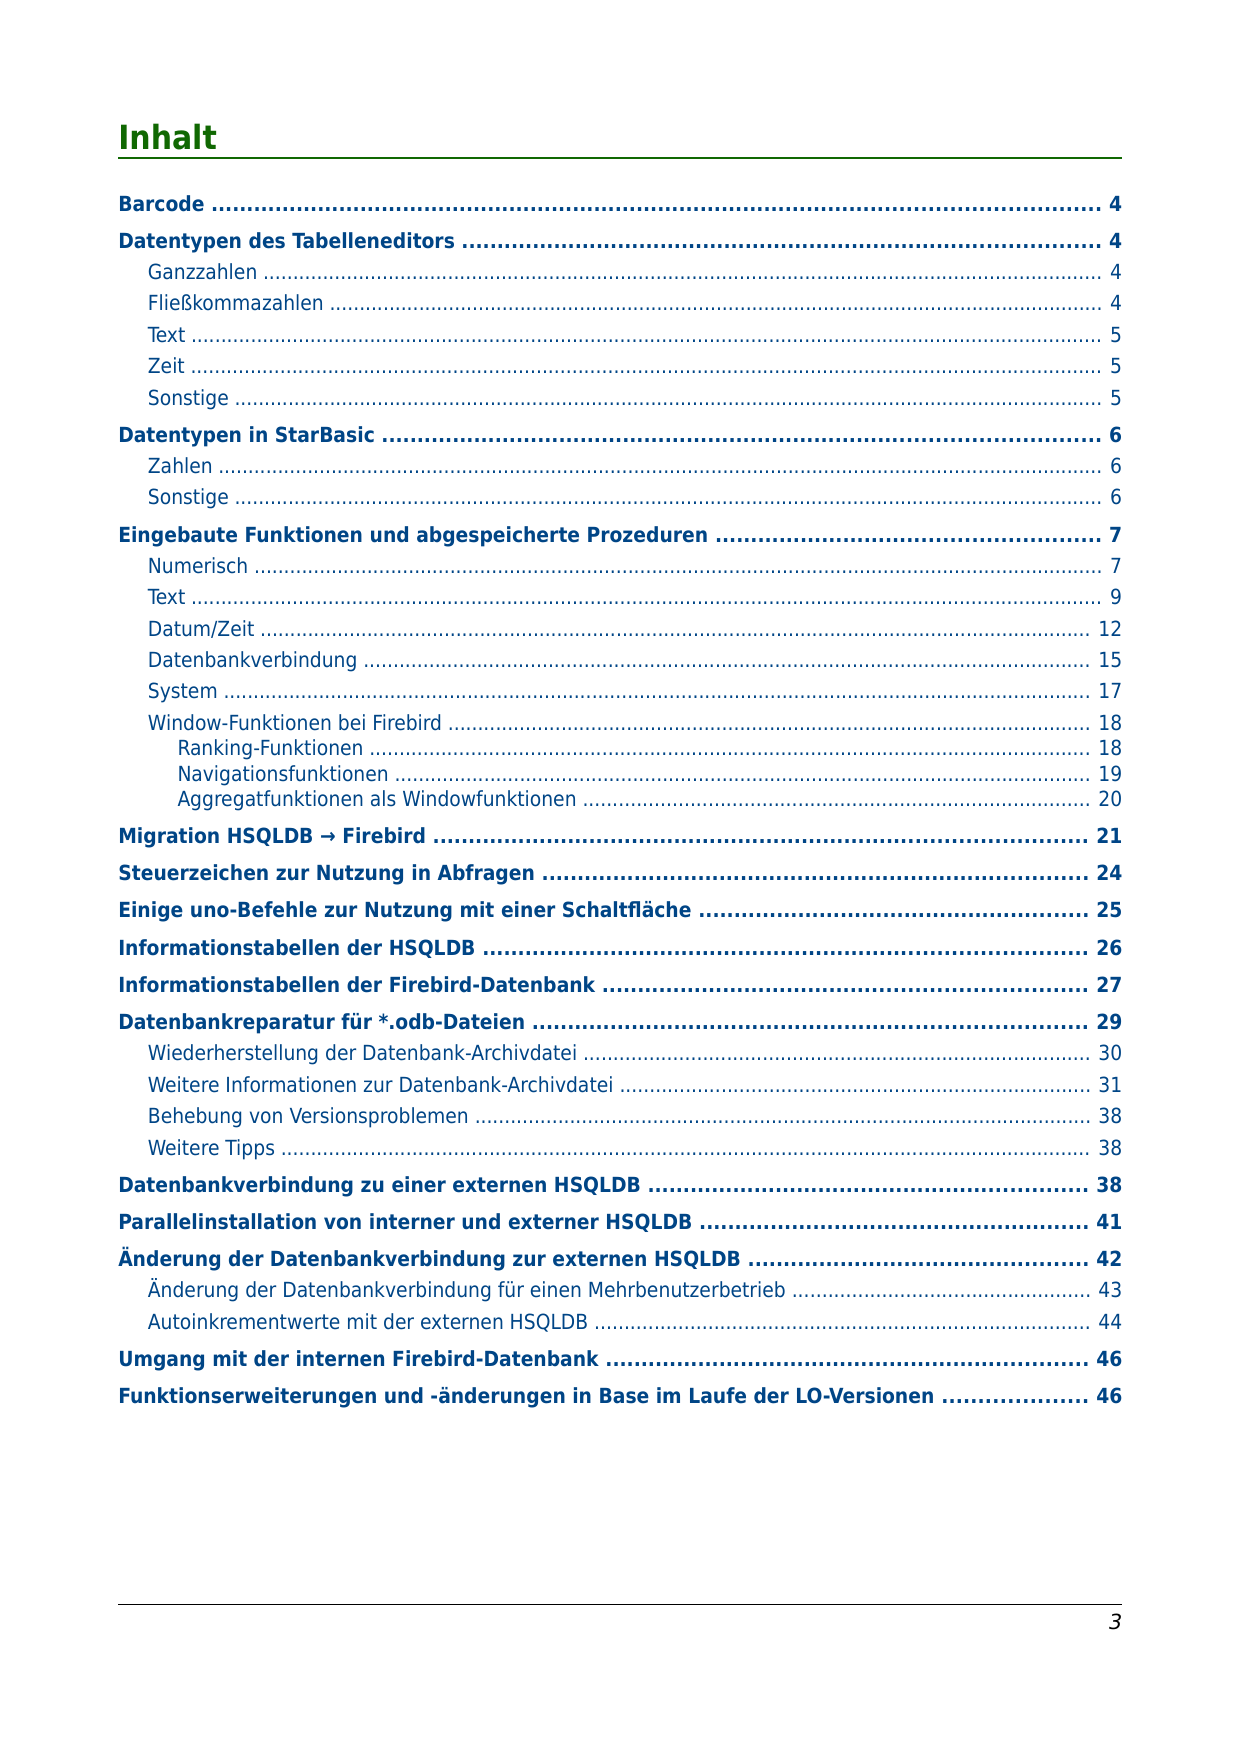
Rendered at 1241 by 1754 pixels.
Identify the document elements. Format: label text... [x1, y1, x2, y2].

text Informationstabellen der Firebird-Datenbank 27 [118, 973, 1122, 997]
text Aggregatfunktionen als Windowfunktionen 20 [177, 787, 1122, 811]
text Änderung der Datenbankverbindung zur externen HSQLDB 42 [118, 1247, 1122, 1271]
text Fließkommazahlen 4 [148, 291, 1122, 316]
text Datentypen des Tabelleneditors 4 [118, 229, 1122, 253]
text Datum/Zeit 12 [148, 617, 1122, 641]
text Sonstige 5 [148, 386, 1122, 410]
text Datenbankreparatur für *.odb-Dateien 29 [118, 1010, 1122, 1034]
text Parallelinstallation von interner und externer HSQLDB 41 [118, 1210, 1122, 1234]
text Window-Funktionen bei Firebird 18 [148, 711, 1122, 735]
text Text 9 [148, 585, 1122, 609]
text Datenbankverbindung 15 [148, 648, 1122, 672]
text Behebung von Versionsproblemen 38 [148, 1104, 1122, 1128]
text Inhalt [118, 118, 1122, 157]
text Zahlen 6 [148, 454, 1122, 478]
text Zeit 5 [148, 354, 1122, 378]
text Barcode 4 [118, 192, 1122, 216]
text Wiederherstellung der Datenbank-Archivdatei 30 [148, 1041, 1122, 1066]
text Ganzzahlen 4 [148, 260, 1122, 284]
text Informationstabellen der HSQLDB 26 [118, 936, 1122, 960]
text Umgang mit der internen Firebird-Datenbank 46 [118, 1347, 1122, 1371]
text Navigationsfunktionen 19 [177, 762, 1122, 786]
text Autoinkrementwerte mit der externen HSQLDB 44 [148, 1310, 1122, 1334]
text Text 5 [148, 323, 1122, 347]
text Migration HSQLDB → Firebird 21 [118, 824, 1122, 848]
text Datenbankverbindung zu einer externen HSQLDB 38 [118, 1173, 1122, 1197]
text Steuerzeichen zur Nutzung in Abfragen 24 [118, 861, 1122, 886]
text Datentypen in StarBasic 6 [118, 423, 1122, 447]
text Numerisch 7 [148, 554, 1122, 578]
text Einige uno-Befehle zur Nutzung mit einer Schaltfläche 25 [118, 898, 1122, 923]
text Weitere Informationen zur Datenbank-Archivdatei 31 [148, 1073, 1122, 1097]
text Ranking-Funktionen 18 [177, 736, 1122, 760]
text Sonstige 6 [148, 485, 1122, 510]
text Weitere Tipps 38 [148, 1136, 1122, 1160]
text System 17 [148, 679, 1122, 704]
text Änderung der Datenbankverbindung für einen Mehrbenutzerbetrieb 43 [148, 1278, 1122, 1303]
text Eingebaute Funktionen und abgespeicherte Prozeduren 7 [118, 523, 1122, 547]
text Funktionserweiterungen und -änderungen in Base im Laufe der LO-Versionen 46 [118, 1384, 1122, 1408]
